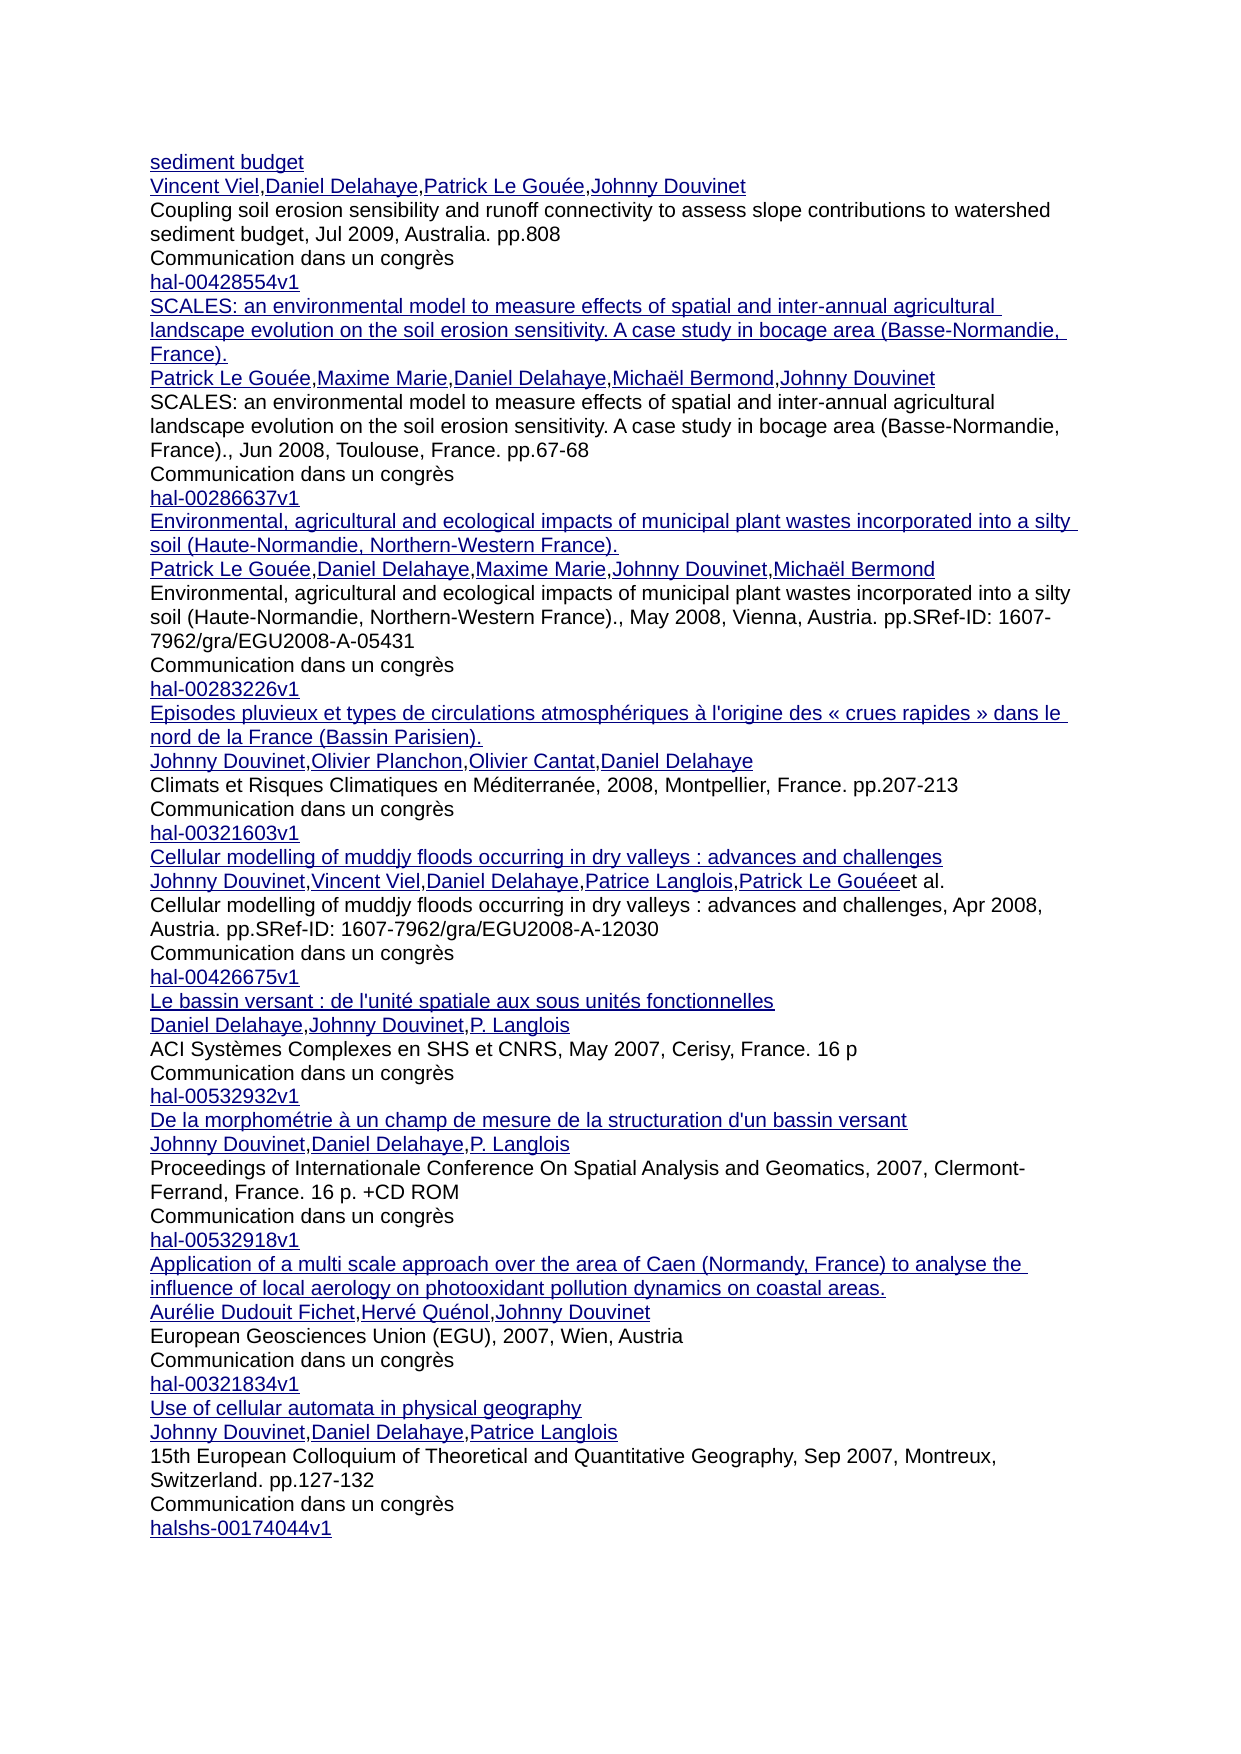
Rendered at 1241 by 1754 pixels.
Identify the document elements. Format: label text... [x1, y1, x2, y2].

table_cell Cellular modelling of muddjy floods occurring in dry valleys : advances and challenges Johnny Douvinet,Vincent Viel,Daniel Delahaye,Patrice Langlois,Patrick Le Gouéeet al. Cellular modelling of muddjy floods occurring in dry valleys : advances and challenges, Apr 2008, Austria. pp.SRef-ID: 1607-7962/gra/EGU2008-A-12030 Communication dans un congrès hal-00426675v1 [150, 845, 1090, 988]
table_cell De la morphométrie à un champ de mesure de la structuration d'un bassin versant Johnny Douvinet,Daniel Delahaye,P. Langlois Proceedings of Internationale Conference On Spatial Analysis and Geomatics, 2007, Clermont-Ferrand, France. 16 p. +CD ROM Communication dans un congrès hal-00532918v1 [150, 1108, 1090, 1252]
table_cell Episodes pluvieux et types de circulations atmosphériques à l'origine des « crues rapides » dans le nord de la France (Bassin Parisien). Johnny Douvinet,Olivier Planchon,Olivier Cantat,Daniel Delahaye Climats et Risques Climatiques en Méditerranée, 2008, Montpellier, France. pp.207-213 Communication dans un congrès hal-00321603v1 [150, 701, 1090, 845]
table_cell Le bassin versant : de l'unité spatiale aux sous unités fonctionnelles Daniel Delahaye,Johnny Douvinet,P. Langlois ACI Systèmes Complexes en SHS et CNRS, May 2007, Cerisy, France. 16 p Communication dans un congrès hal-00532932v1 [150, 989, 1090, 1108]
table_cell SCALES: an environmental model to measure effects of spatial and inter-annual agricultural landscape evolution on the soil erosion sensitivity. A case study in bocage area (Basse-Normandie, France). Patrick Le Gouée,Maxime Marie,Daniel Delahaye,Michaël Bermond,Johnny Douvinet SCALES: an environmental model to measure effects of spatial and inter-annual agricultural landscape evolution on the soil erosion sensitivity. A case study in bocage area (Basse-Normandie, France)., Jun 2008, Toulouse, France. pp.67-68 Communication dans un congrès hal-00286637v1 [150, 294, 1090, 509]
table_cell sediment budget Vincent Viel,Daniel Delahaye,Patrick Le Gouée,Johnny Douvinet Coupling soil erosion sensibility and runoff connectivity to assess slope contributions to watershed sediment budget, Jul 2009, Australia. pp.808 Communication dans un congrès hal-00428554v1 [150, 150, 1090, 294]
table_cell Environmental, agricultural and ecological impacts of municipal plant wastes incorporated into a silty soil (Haute-Normandie, Northern-Western France). Patrick Le Gouée,Daniel Delahaye,Maxime Marie,Johnny Douvinet,Michaël Bermond Environmental, agricultural and ecological impacts of municipal plant wastes incorporated into a silty soil (Haute-Normandie, Northern-Western France)., May 2008, Vienna, Austria. pp.SRef-ID: 1607-7962/gra/EGU2008-A-05431 Communication dans un congrès hal-00283226v1 [150, 509, 1090, 701]
table_cell Application of a multi scale approach over the area of Caen (Normandy, France) to analyse the influence of local aerology on photooxidant pollution dynamics on coastal areas. Aurélie Dudouit Fichet,Hervé Quénol,Johnny Douvinet European Geosciences Union (EGU), 2007, Wien, Austria Communication dans un congrès hal-00321834v1 [150, 1252, 1090, 1396]
table_cell Use of cellular automata in physical geography Johnny Douvinet,Daniel Delahaye,Patrice Langlois 15th European Colloquium of Theoretical and Quantitative Geography, Sep 2007, Montreux, Switzerland. pp.127-132 Communication dans un congrès halshs-00174044v1 [150, 1396, 1090, 1539]
